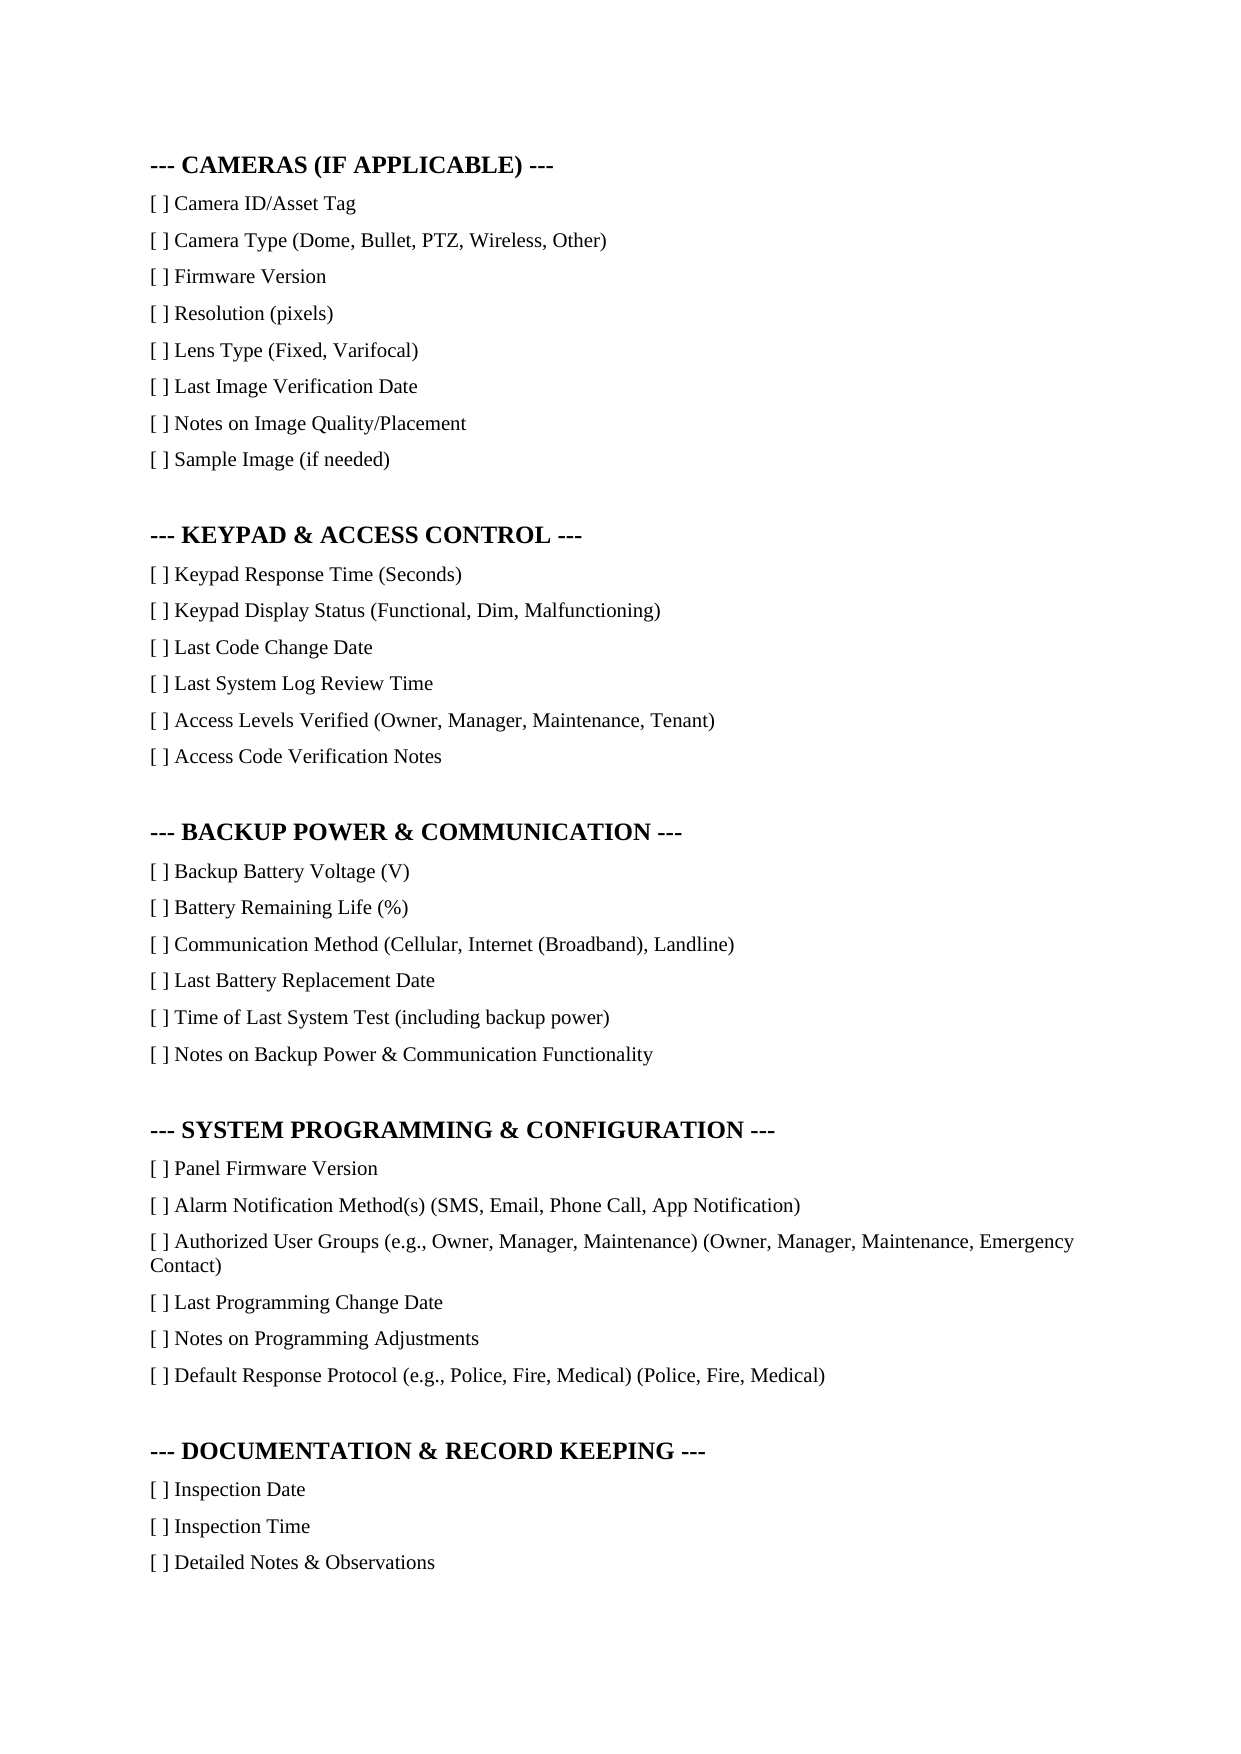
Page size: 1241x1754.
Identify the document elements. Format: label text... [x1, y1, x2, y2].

text [ ] Battery Remaining Life (%) [150, 895, 1090, 919]
text [ ] Access Levels Verified (Owner, Manager, Maintenance, Tenant) [150, 708, 1090, 732]
text --- KEYPAD & ACCESS CONTROL --- [150, 520, 1090, 549]
text [ ] Camera ID/Asset Tag [150, 191, 1090, 215]
text [ ] Notes on Image Quality/Placement [150, 411, 1090, 435]
text [ ] Keypad Display Status (Functional, Dim, Malfunctioning) [150, 598, 1090, 622]
text [ ] Detailed Notes & Observations [150, 1550, 1090, 1574]
text [ ] Last Battery Replacement Date [150, 968, 1090, 992]
text [ ] Firmware Version [150, 264, 1090, 288]
text [ ] Access Code Verification Notes [150, 744, 1090, 768]
text [ ] Time of Last System Test (including backup power) [150, 1005, 1090, 1029]
text [ ] Panel Firmware Version [150, 1156, 1090, 1180]
text [ ] Sample Image (if needed) [150, 447, 1090, 471]
text [ ] Last System Log Review Time [150, 671, 1090, 695]
text [ ] Resolution (pixels) [150, 301, 1090, 325]
text [ ] Notes on Backup Power & Communication Functionality [150, 1042, 1090, 1066]
text [ ] Inspection Time [150, 1514, 1090, 1538]
text [ ] Communication Method (Cellular, Internet (Broadband), Landline) [150, 932, 1090, 956]
text [ ] Last Programming Change Date [150, 1290, 1090, 1314]
text [ ] Notes on Programming Adjustments [150, 1326, 1090, 1350]
text [ ] Last Image Verification Date [150, 374, 1090, 398]
text --- SYSTEM PROGRAMMING & CONFIGURATION --- [150, 1115, 1090, 1143]
text [ ] Default Response Protocol (e.g., Police, Fire, Medical) (Police, Fire, Medical) [150, 1363, 1090, 1387]
text [ ] Lens Type (Fixed, Varifocal) [150, 337, 1090, 362]
text [ ] Backup Battery Voltage (V) [150, 859, 1090, 883]
text [ ] Inspection Date [150, 1477, 1090, 1501]
text [ ] Last Code Change Date [150, 635, 1090, 659]
text [ ] Authorized User Groups (e.g., Owner, Manager, Maintenance) (Owner, Manager, Maintenance, Emergency Contact) [150, 1229, 1090, 1277]
text --- DOCUMENTATION & RECORD KEEPING --- [150, 1436, 1090, 1465]
text [ ] Camera Type (Dome, Bullet, PTZ, Wireless, Other) [150, 228, 1090, 252]
text --- BACKUP POWER & COMMUNICATION --- [150, 817, 1090, 846]
text [ ] Alarm Notification Method(s) (SMS, Email, Phone Call, App Notification) [150, 1192, 1090, 1217]
text [ ] Keypad Response Time (Seconds) [150, 562, 1090, 586]
text --- CAMERAS (IF APPLICABLE) --- [150, 150, 1090, 179]
